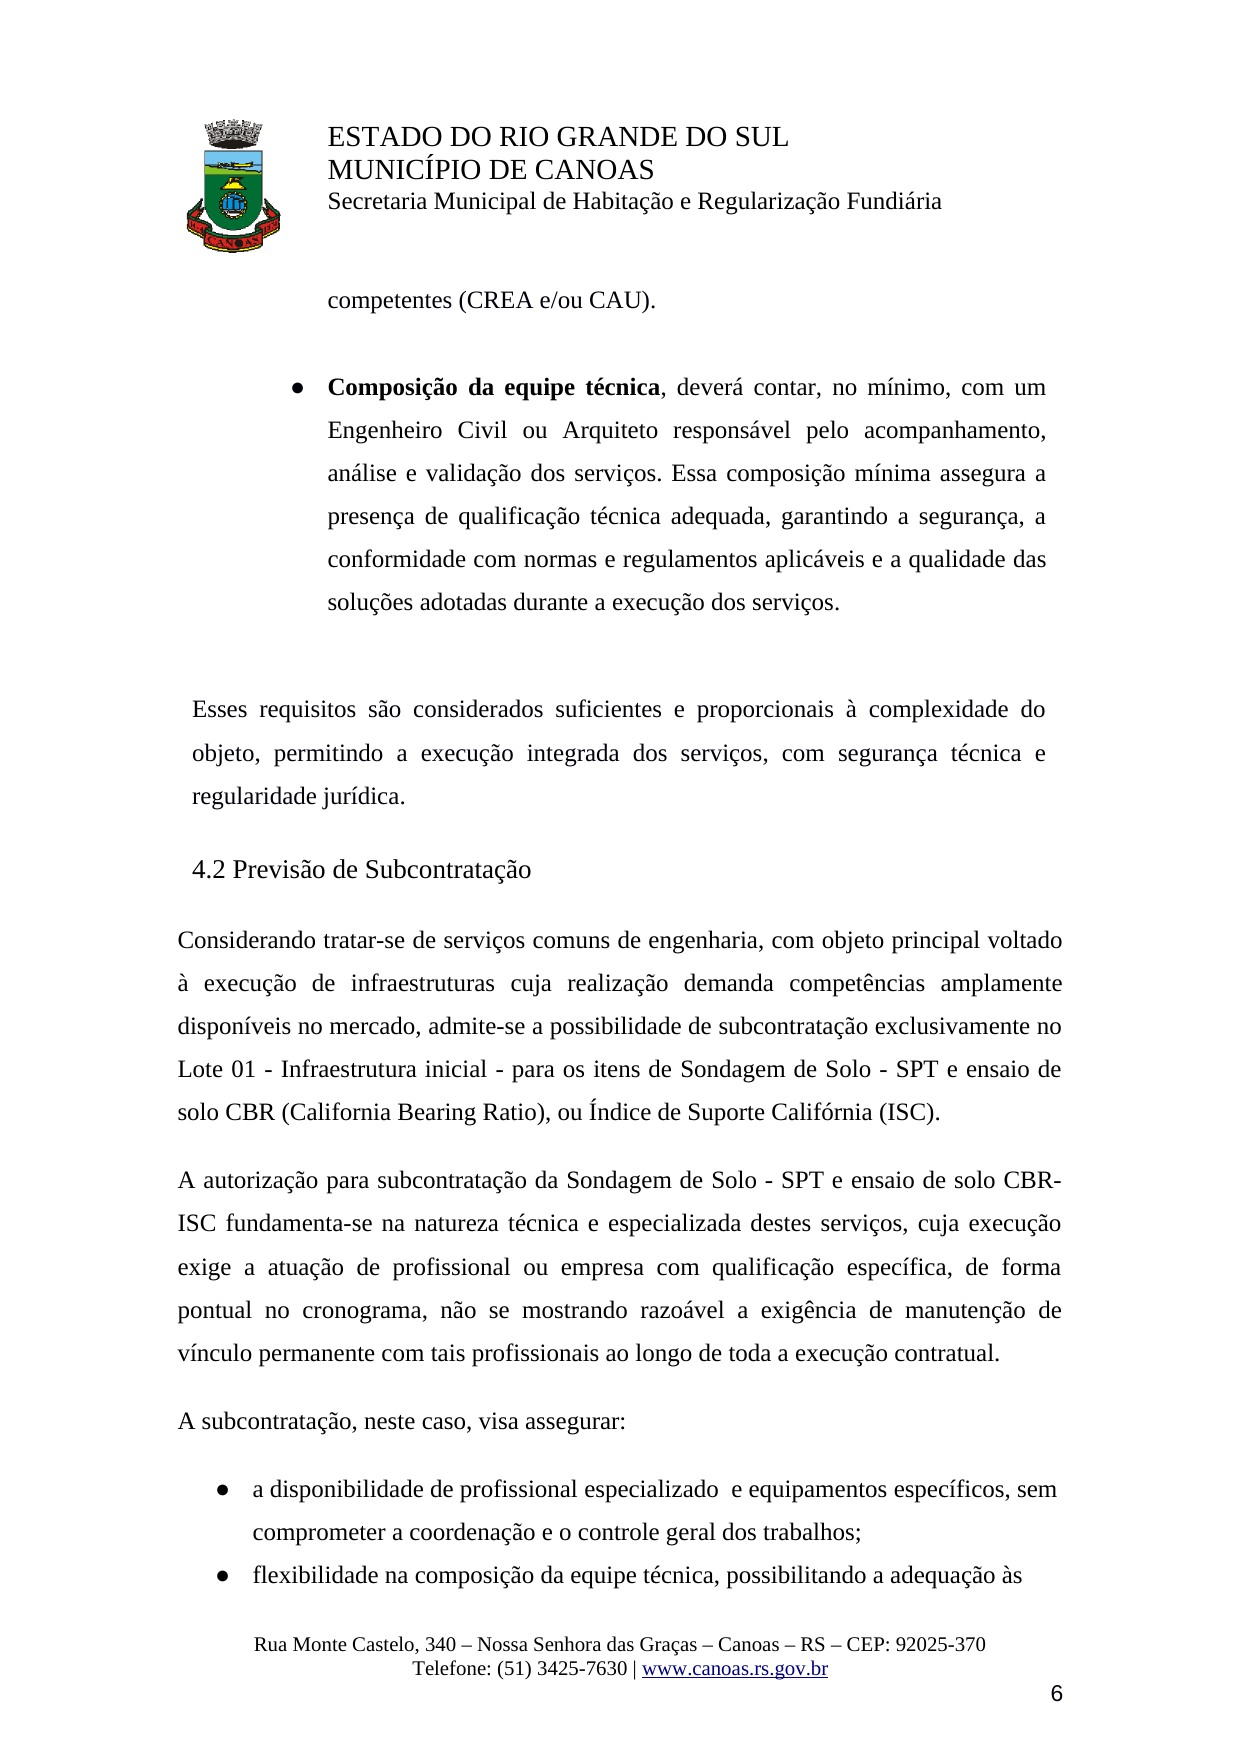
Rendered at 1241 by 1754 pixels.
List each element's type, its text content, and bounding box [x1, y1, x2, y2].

list a disponibilidade de profissional especializado e equipamentos específicos, sem comprometer a coordenação e o controle geral dos trabalhos; [215, 1474, 1063, 1546]
list Composição da equipe técnica, deverá contar, no mínimo, com um Engenheiro Civil ou Arquiteto responsável pelo acompanhamento, análise e validação dos serviços. Essa composição mínima assegura a presença de qualificação técnica adequada, garantindo a segurança, a conformidade com normas e regulamentos aplicáveis e a qualidade das soluções adotadas durante a execução dos serviços. [290, 372, 1047, 616]
list flexibilidade na composição da equipe técnica, possibilitando a adequação às [215, 1560, 1063, 1589]
subtitle 4.2 Previsão de Subcontratação [192, 853, 1063, 884]
picture [186, 119, 281, 253]
text Esses requisitos são considerados suficientes e proporcionais à complexidade do objeto, permitindo a execução integrada dos serviços, com segurança técnica e regularidade jurídica. [192, 694, 1047, 809]
text A autorização para subcontratação da Sondagem de Solo - SPT e ensaio de solo CBR-ISC fundamenta-se na natureza técnica e especializada destes serviços, cuja execução exige a atuação de profissional ou empresa com qualificação específica, de forma pontual no cronograma, não se mostrando razoável a exigência de manutenção de vínculo permanente com tais profissionais ao longo de toda a execução contratual. [177, 1165, 1063, 1367]
text Considerando tratar-se de serviços comuns de engenharia, com objeto principal voltado à execução de infraestruturas cuja realização demanda competências amplamente disponíveis no mercado, admite-se a possibilidade de subcontratação exclusivamente no Lote 01 - Infraestrutura inicial - para os itens de Sondagem de Solo - SPT e ensaio de solo CBR (California Bearing Ratio), ou Índice de Suporte Califórnia (ISC). [177, 925, 1063, 1126]
list competentes (CREA e/ou CAU). [290, 285, 1046, 314]
text A subcontratação, neste caso, visa assegurar: [177, 1406, 1063, 1435]
